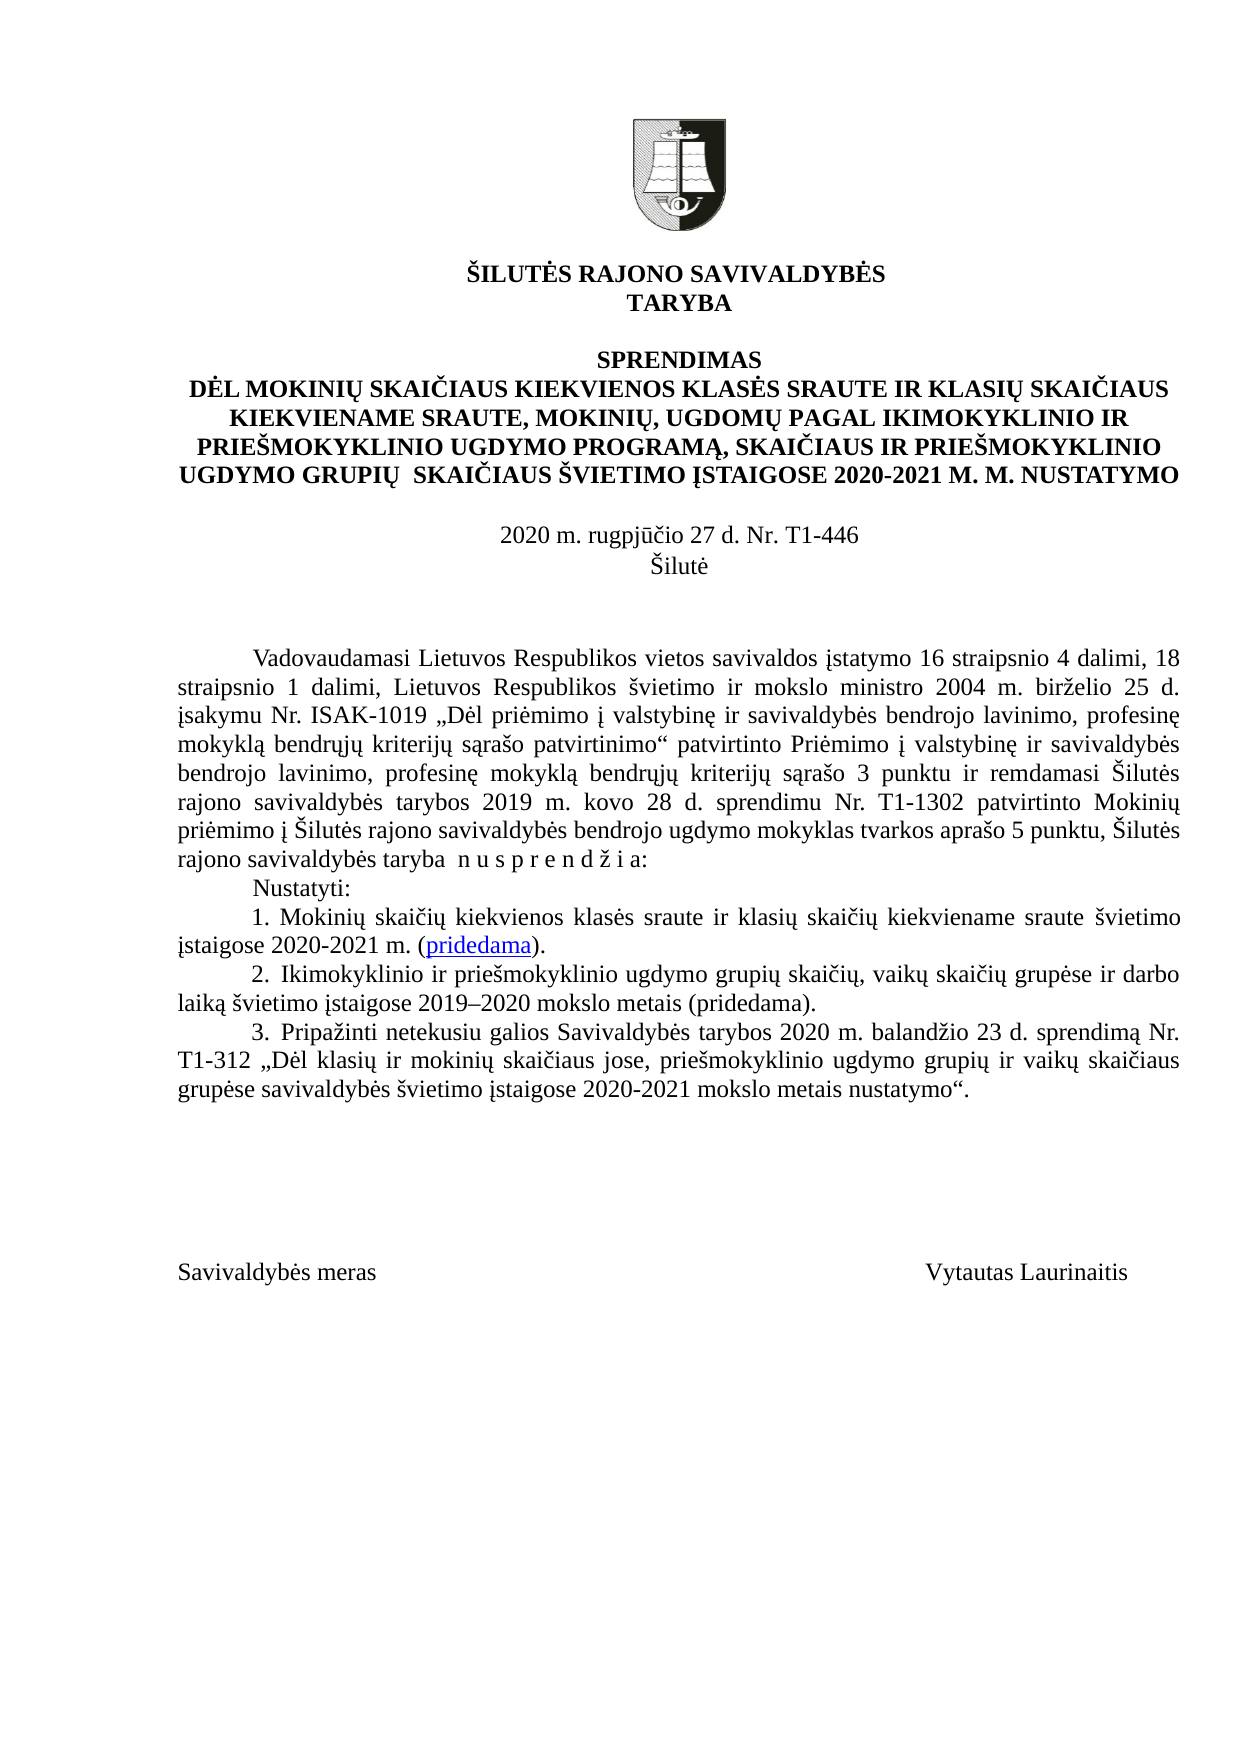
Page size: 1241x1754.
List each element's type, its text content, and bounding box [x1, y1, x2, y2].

text 3. Pripažinti netekusiu galios Savivaldybės tarybos 2020 m. balandžio 23 d. sprendimą Nr. T1-312 „Dėl klasių ir mokinių skaičiaus jose, priešmokyklinio ugdymo grupių ir vaikų skaičiaus grupėse savivaldybės švietimo įstaigose 2020-2021 mokslo metais nustatymo“. [177, 1017, 1181, 1103]
text Šilutė [177, 551, 1181, 579]
text ŠILUTĖS RAJONO savivaldybės [177, 259, 1181, 288]
text 1. Mokinių skaičių kiekvienos klasės sraute ir klasių skaičių kiekviename sraute švietimo įstaigose 2020-2021 m. (pridedama). [177, 902, 1181, 959]
text SPRENDIMAS [177, 346, 1181, 374]
text Nustatyti: [177, 873, 1181, 902]
text Vadovaudamasi Lietuvos Respublikos vietos savivaldos įstatymo 16 straipsnio 4 dalimi, 18 straipsnio 1 dalimi, Lietuvos Respublikos švietimo ir mokslo ministro 2004 m. birželio 25 d. įsakymu Nr. ISAK-1019 „Dėl priėmimo į valstybinę ir savivaldybės bendrojo lavinimo, profesinę mokyklą bendrųjų kriterijų sąrašo patvirtinimo“ patvirtinto Priėmimo į valstybinę ir savivaldybės bendrojo lavinimo, profesinę mokyklą bendrųjų kriterijų sąrašo 3 punktu ir remdamasi Šilutės rajono savivaldybės tarybos 2019 m. kovo 28 d. sprendimu Nr. T1-1302 patvirtinto Mokinių priėmimo į Šilutės rajono savivaldybės bendrojo ugdymo mokyklas tvarkos aprašo 5 punktu, Šilutės rajono savivaldybės taryba n u s p r e n d ž i a: [177, 643, 1181, 873]
text dėl MOKINIŲ SKAIČIAUS KIEKVIENOS KLASĖS SRAUTE IR KLASIŲ SKAIČIAUS KIEKVIENAME SRAUTE, MOKINIŲ, UGDOMŲ PAGAL IKIMOKYKLINIO IR PRIEŠMOKYKLINIO UGDYMO PROGRAMĄ, SKAIČIAUS IR PRIEŠMOKYKLINIO UGDYMO GRUPIŲ SKAIČIAUS ŠVIETIMO ĮSTAIGOSE 2020-2021 M. M. NUSTATYMO [177, 374, 1181, 489]
text taryba [177, 288, 1181, 317]
text Savivaldybės meras Vytautas Laurinaitis [177, 1257, 1181, 1285]
text 2020 m. rugpjūčio 27 d. Nr. T1-446 [177, 520, 1181, 549]
text 2. Ikimokyklinio ir priešmokyklinio ugdymo grupių skaičių, vaikų skaičių grupėse ir darbo laiką švietimo įstaigose 2019–2020 mokslo metais (pridedama). [177, 959, 1181, 1017]
